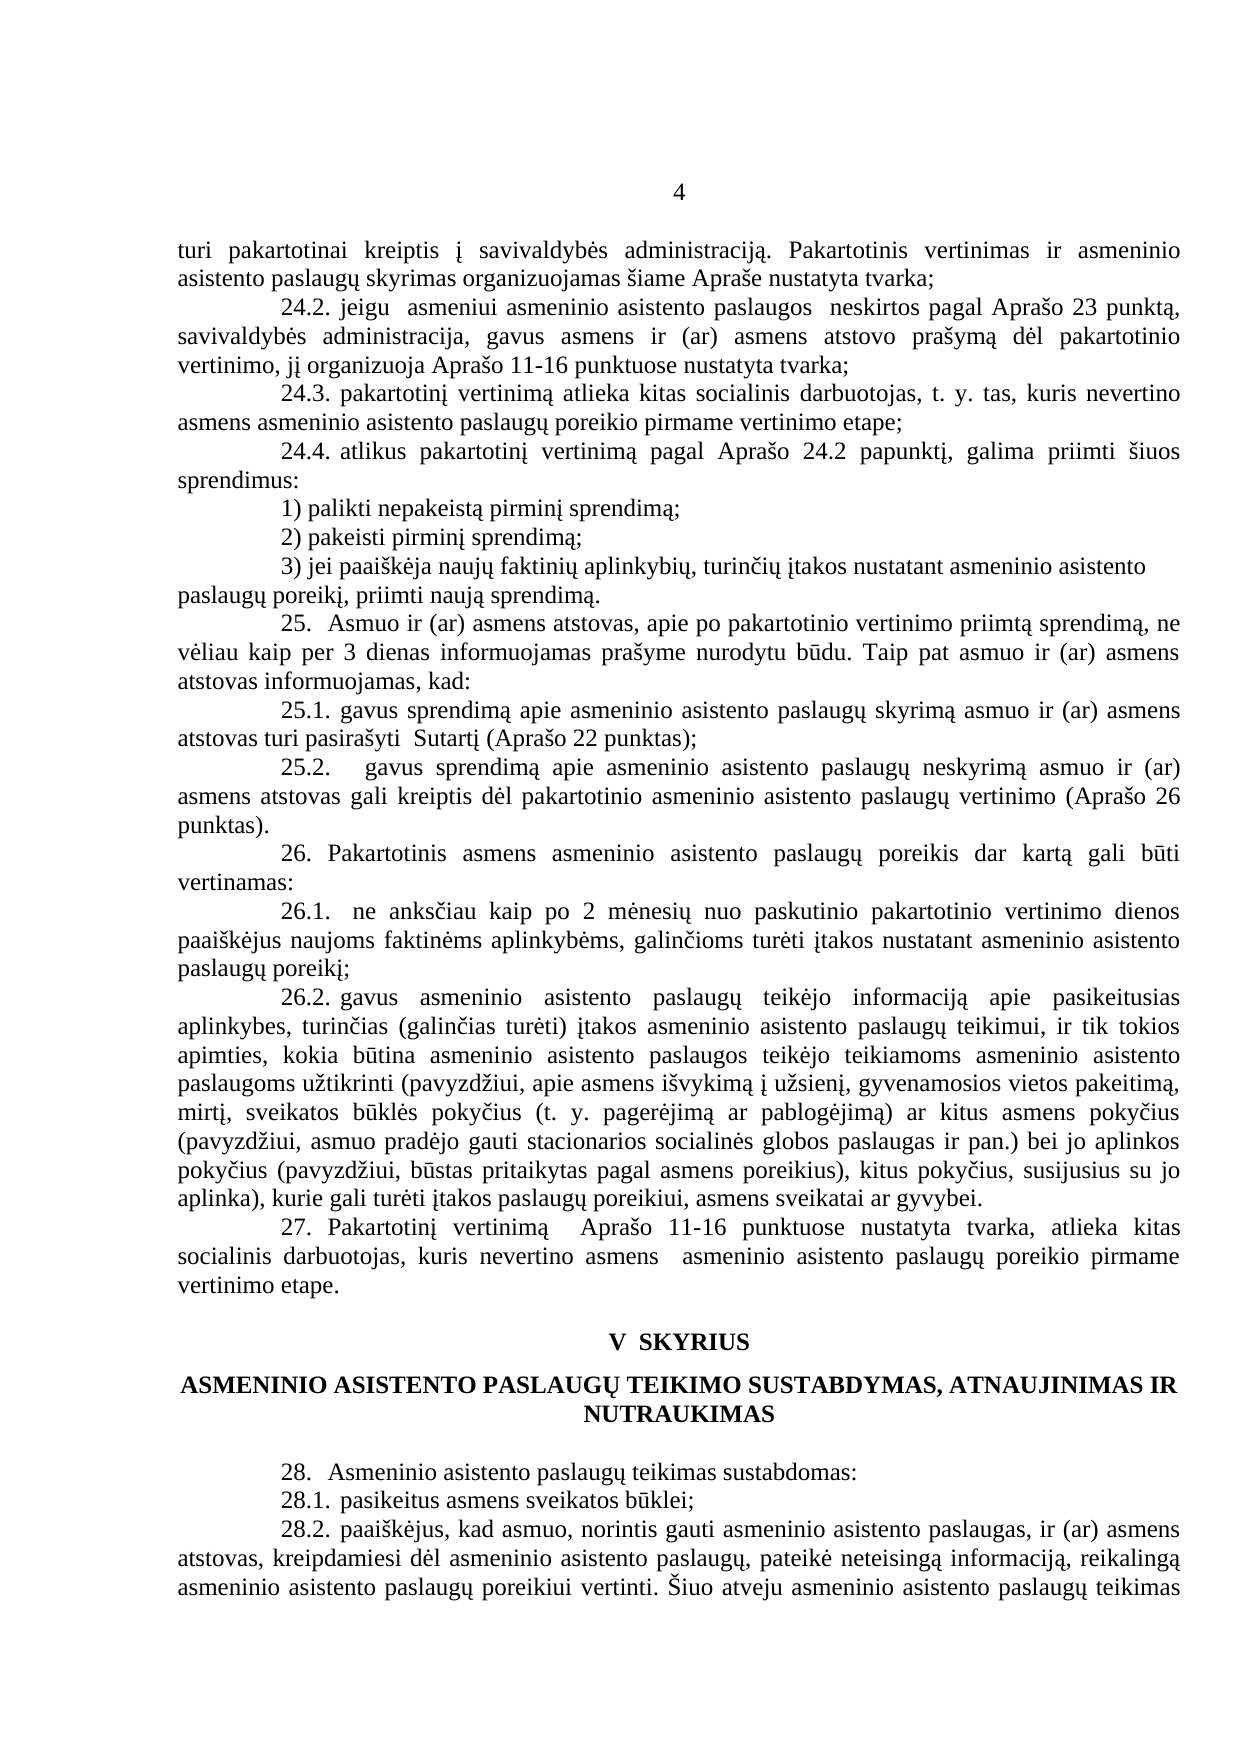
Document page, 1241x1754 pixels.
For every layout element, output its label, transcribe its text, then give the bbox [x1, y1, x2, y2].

text 28.1. pasikeitus asmens sveikatos būklei; [177, 1485, 1181, 1514]
text 28. Asmeninio asistento paslaugų teikimas sustabdomas: [177, 1457, 1181, 1485]
text turi pakartotinai kreiptis į savivaldybės administraciją. Pakartotinis vertinimas ir asmeninio asistento paslaugų skyrimas organizuojamas šiame Apraše nustatyta tvarka; [177, 235, 1181, 292]
text 24.2. jeigu asmeniui asmeninio asistento paslaugos neskirtos pagal Aprašo 23 punktą, savivaldybės administracija, gavus asmens ir (ar) asmens atstovo prašymą dėl pakartotinio vertinimo, jį organizuoja Aprašo 11-16 punktuose nustatyta tvarka; [177, 292, 1181, 378]
text 26. Pakartotinis asmens asmeninio asistento paslaugų poreikis dar kartą gali būti vertinamas: [177, 838, 1181, 896]
text 25.1. gavus sprendimą apie asmeninio asistento paslaugų skyrimą asmuo ir (ar) asmens atstovas turi pasirašyti Sutartį (Aprašo 22 punktas); [177, 695, 1181, 752]
text 24.3. pakartotinį vertinimą atlieka kitas socialinis darbuotojas, t. y. tas, kuris nevertino asmens asmeninio asistento paslaugų poreikio pirmame vertinimo etape; [177, 378, 1181, 436]
text 26.2. gavus asmeninio asistento paslaugų teikėjo informaciją apie pasikeitusias aplinkybes, turinčias (galinčias turėti) įtakos asmeninio asistento paslaugų teikimui, ir tik tokios apimties, kokia būtina asmeninio asistento paslaugos teikėjo teikiamoms asmeninio asistento paslaugoms užtikrinti (pavyzdžiui, apie asmens išvykimą į užsienį, gyvenamosios vietos pakeitimą, mirtį, sveikatos būklės pokyčius (t. y. pagerėjimą ar pablogėjimą) ar kitus asmens pokyčius (pavyzdžiui, asmuo pradėjo gauti stacionarios socialinės globos paslaugas ir pan.) bei jo aplinkos pokyčius (pavyzdžiui, būstas pritaikytas pagal asmens poreikius), kitus pokyčius, susijusius su jo aplinka), kurie gali turėti įtakos paslaugų poreikiui, asmens sveikatai ar gyvybei. [177, 982, 1181, 1212]
text 26.1. ne anksčiau kaip po 2 mėnesių nuo paskutinio pakartotinio vertinimo dienos paaiškėjus naujoms faktinėms aplinkybėms, galinčioms turėti įtakos nustatant asmeninio asistento paslaugų poreikį; [177, 896, 1181, 982]
text ASMENINIO ASISTENTO PASLAUGŲ TEIKIMO SUSTABDYMAS, ATNAUJINIMAS IR NUTRAUKIMAS [177, 1370, 1181, 1428]
text 3) jei paaiškėja naujų faktinių aplinkybių, turinčių įtakos nustatant asmeninio asistento paslaugų poreikį, priimti naują sprendimą. [177, 551, 1181, 608]
text 25.2. gavus sprendimą apie asmeninio asistento paslaugų neskyrimą asmuo ir (ar) asmens atstovas gali kreiptis dėl pakartotinio asmeninio asistento paslaugų vertinimo (Aprašo 26 punktas). [177, 752, 1181, 838]
text 25. Asmuo ir (ar) asmens atstovas, apie po pakartotinio vertinimo priimtą sprendimą, ne vėliau kaip per 3 dienas informuojamas prašyme nurodytu būdu. Taip pat asmuo ir (ar) asmens atstovas informuojamas, kad: [177, 608, 1181, 695]
text V SKYRIUS [177, 1327, 1181, 1356]
text 1) palikti nepakeistą pirminį sprendimą; [177, 493, 1181, 522]
text 2) pakeisti pirminį sprendimą; [177, 522, 1181, 551]
text 28.2. paaiškėjus, kad asmuo, norintis gauti asmeninio asistento paslaugas, ir (ar) asmens atstovas, kreipdamiesi dėl asmeninio asistento paslaugų, pateikė neteisingą informaciją, reikalingą asmeninio asistento paslaugų poreikiui vertinti. Šiuo atveju asmeninio asistento paslaugų teikimas [177, 1514, 1181, 1600]
text 24.4. atlikus pakartotinį vertinimą pagal Aprašo 24.2 papunktį, galima priimti šiuos sprendimus: [177, 436, 1181, 493]
text 27. Pakartotinį vertinimą Aprašo 11-16 punktuose nustatyta tvarka, atlieka kitas socialinis darbuotojas, kuris nevertino asmens asmeninio asistento paslaugų poreikio pirmame vertinimo etape. [177, 1212, 1181, 1298]
